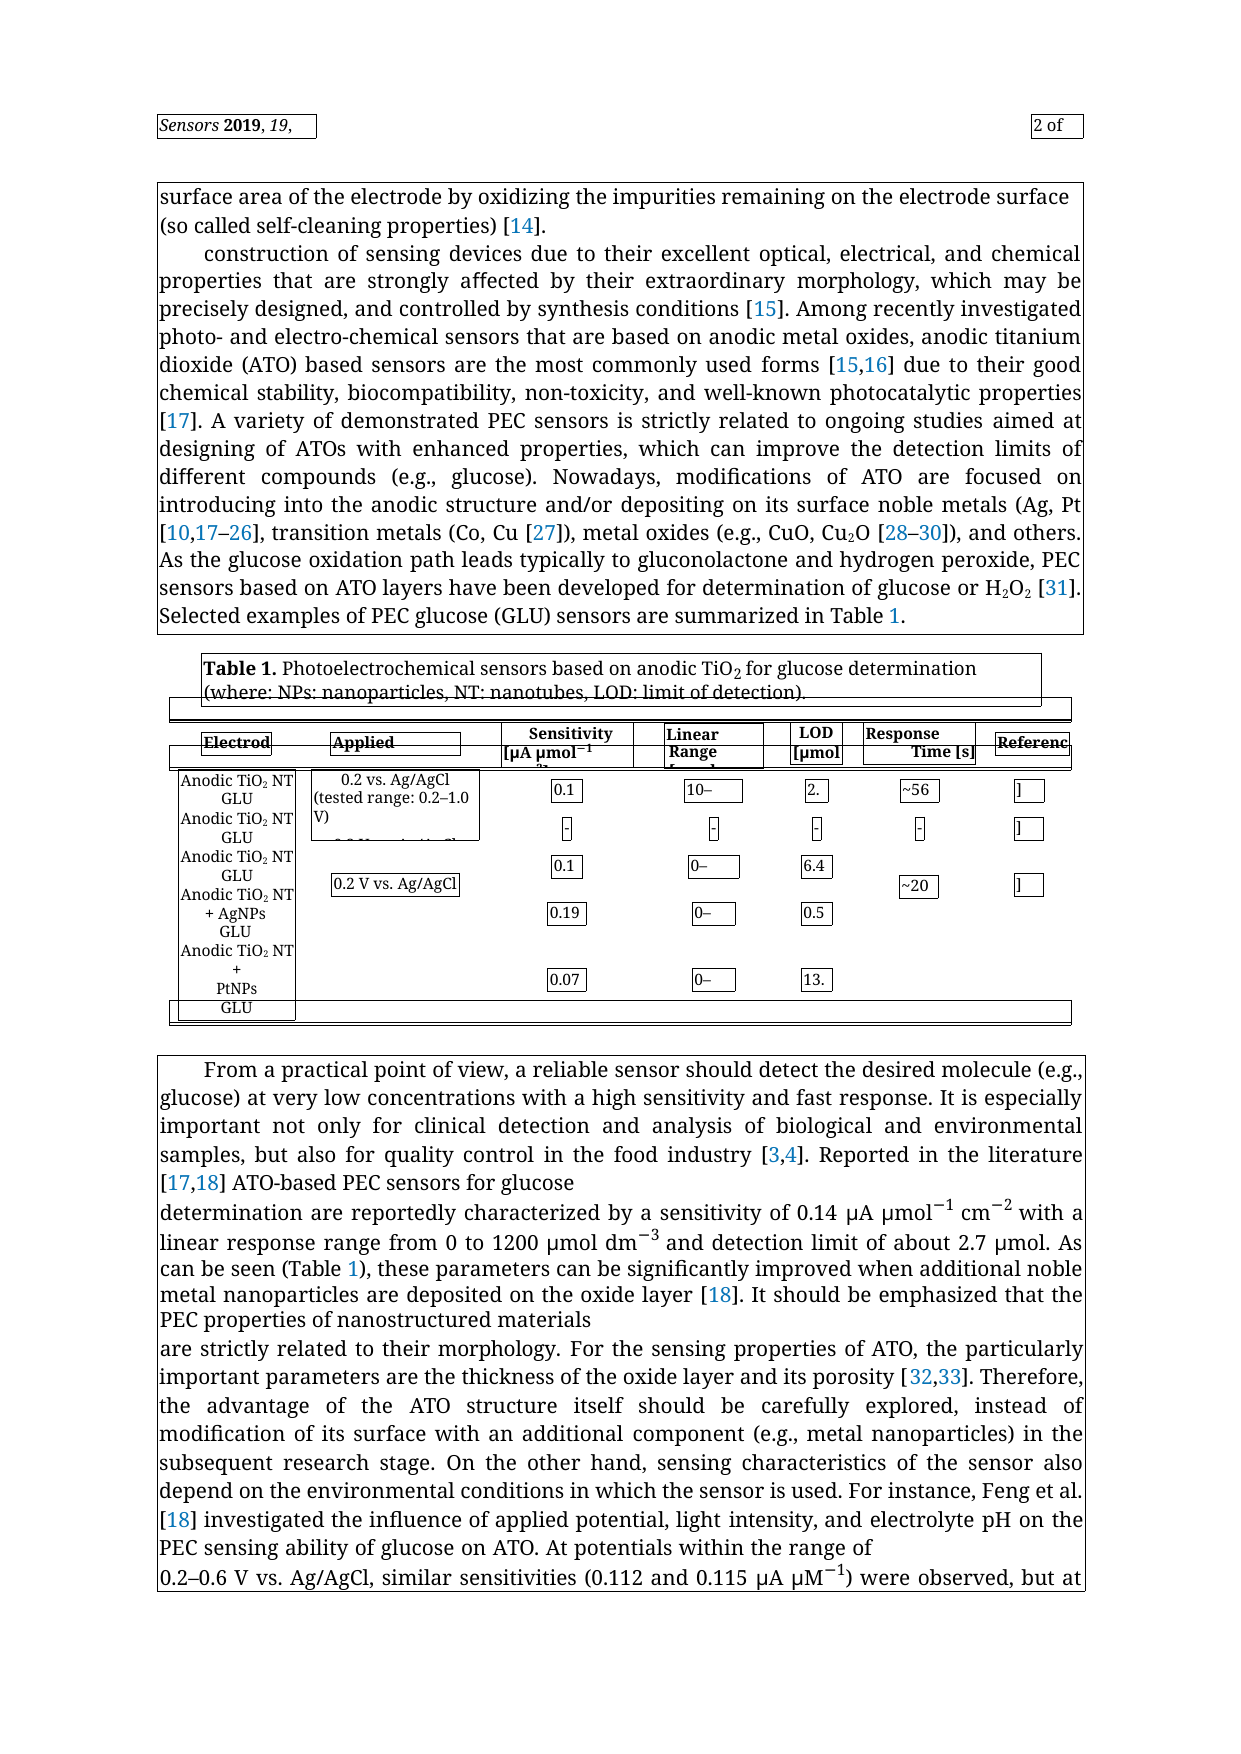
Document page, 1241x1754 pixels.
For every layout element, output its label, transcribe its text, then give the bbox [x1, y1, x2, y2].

text [14] [1016, 818, 1043, 840]
text Linear Range [µmol dm−3] [666, 746, 763, 768]
text 0.12 [553, 856, 582, 878]
text 0.53 [803, 903, 832, 925]
text + AgNPs GLU [201, 904, 269, 942]
text Sensitivity [µA µmol−1 cm−2] [503, 724, 631, 745]
text Anodic TiO2 NT GLU [180, 771, 293, 809]
text 2 of 12 [1033, 115, 1083, 138]
text - [917, 818, 924, 838]
text [18] [1016, 780, 1043, 802]
text Electrode [203, 746, 271, 755]
text are strictly related to their morphology. For the sensing properties of ATO, the particularly important parameters are the thickness of the oxide layer and its porosity [32,33]. Therefore, the advantage of the ATO structure itself should be carefully explored, instead of modification of its surface with an additional component (e.g., metal nanoparticles) in the subsequent research stage. On the other hand, sensing characteristics of the sensor also depend on the environmental conditions in which the sensor is used. For instance, Feng et al. [18] investigated the influence of applied potential, light intensity, and electrolyte pH on the PEC sensing ability of glucose on ATO. At potentials within the range of [159, 1334, 1083, 1562]
text Electrode [203, 733, 271, 745]
text ~56 s [902, 780, 939, 802]
text - [564, 818, 571, 838]
text Anodic TiO2 NT GLU [180, 809, 293, 848]
text From a practical point of view, a reliable sensor should detect the desired molecule (e.g., glucose) at very low concentrations with a high sensitivity and fast response. It is especially important not only for clinical detection and analysis of biological and environmental samples, but also for quality control in the food industry [3,4]. Reported in the literature [17,18] ATO-based PEC sensors for glucose [159, 1056, 1083, 1197]
text - [814, 818, 821, 838]
text Applied Potential [332, 746, 460, 755]
text 6.49 [803, 856, 832, 878]
text 0.2 V vs. Ag/AgCl [333, 834, 479, 840]
text 0.194 [549, 903, 586, 925]
text Anodic nanostructured metal oxides are very attractive electrode materials for the construction of sensing devices due to their excellent optical, electrical, and chemical properties that are strongly affected by their extraordinary morphology, which may be precisely designed, and controlled by synthesis conditions [15]. Among recently investigated photo- and electro-chemical sensors that are based on anodic metal oxides, anodic titanium dioxide (ATO) based sensors are the most commonly used forms [15,16] due to their good chemical stability, biocompatibility, non-toxicity, and well-known photocatalytic properties [17]. A variety of demonstrated PEC sensors is strictly related to ongoing studies aimed at designing of ATOs with enhanced properties, which can improve the detection limits of different compounds (e.g., glucose). Nowadays, modifications of ATO are focused on introducing into the anodic structure and/or depositing on its surface noble metals (Ag, Pt [10,17–26], transition metals (Co, Cu [27]), metal oxides (e.g., CuO, Cu2O [28–30]), and others. As the glucose oxidation path leads typically to gluconolactone and hydrogen peroxide, PEC sensors based on ATO layers have been developed for determination of glucose or H2O2 [31]. Selected examples of PEC glucose (GLU) sensors are summarized in Table 1. [159, 239, 1082, 634]
text Anodic TiO2 NT [180, 886, 295, 904]
text 2.7 [807, 780, 828, 802]
text LOD [799, 723, 842, 742]
text 0–1000 [690, 856, 739, 878]
text Anodic TiO2 NT GLU [180, 848, 293, 886]
text 0–650 [694, 969, 735, 991]
text 0–700 [694, 903, 735, 925]
text Anodic TiO2 NT [180, 942, 295, 959]
text Reference [997, 746, 1069, 755]
text ~20 s [901, 876, 938, 898]
text surface area of the electrode by oxidizing the impurities remaining on the electrode surface (so called self-cleaning properties) [14]. [159, 183, 1081, 239]
text GLU [203, 1001, 269, 1018]
text determination are reportedly characterized by a sensitivity of 0.14 µA µmol−1 cm−2 with a linear response range from 0 to 1200 µmol dm−3 and detection limit of about 2.7 µmol. As can be seen (Table 1), these parameters can be significantly improved when additional noble metal nanoparticles are deposited on the oxide layer [18]. It should be emphasized that the PEC properties of nanostructured materials [159, 1197, 1083, 1334]
text Linear Range [µmol dm−3] [666, 725, 763, 745]
text 0.2–0.6 V vs. Ag/AgCl, similar sensitivities (0.112 and 0.115 µA µM−1) were observed, but at higher potentials, lower sensitivity was found. The optimal conditions for the effective PEC sensor were defined as the polarization potential of 0.2 V vs. Ag/AgCl, light intensity of 36 mW cm−2, and neutral pH. However, a relatively long time response of about 56 s was observed. [159, 1562, 1081, 1591]
text Sensors 2019, 19, 4981 [159, 115, 316, 138]
text Reference [997, 733, 1069, 745]
text [17] [1016, 874, 1043, 896]
text 0.14 [553, 780, 582, 802]
text Table 1. Photoelectrochemical sensors based on anodic TiO2 for glucose determination (where: NPs: nanoparticles, NT: nanotubes, LOD: limit of detection). [203, 654, 1041, 697]
text Time [s] [865, 746, 975, 762]
text [µmol] [793, 746, 842, 764]
text Sensitivity [µA µmol−1 cm−2] [503, 746, 631, 767]
text 13.5 [803, 969, 832, 991]
text Applied Potential [332, 733, 460, 745]
text 0.2 V vs. Ag/AgCl [333, 874, 459, 894]
text 0.076 [549, 969, 586, 991]
text + [179, 959, 295, 979]
text Response [865, 724, 975, 745]
text 0.2 vs. Ag/AgCl (tested range: 0.2–1.0 V) [313, 771, 479, 827]
text - [711, 818, 718, 838]
text 10–1200 [686, 780, 742, 802]
text PtNPs [203, 979, 269, 1000]
text Table 1. Photoelectrochemical sensors based on anodic TiO2 for glucose determination (where: NPs: nanoparticles, NT: nanotubes, LOD: limit of detection). [203, 698, 1041, 705]
